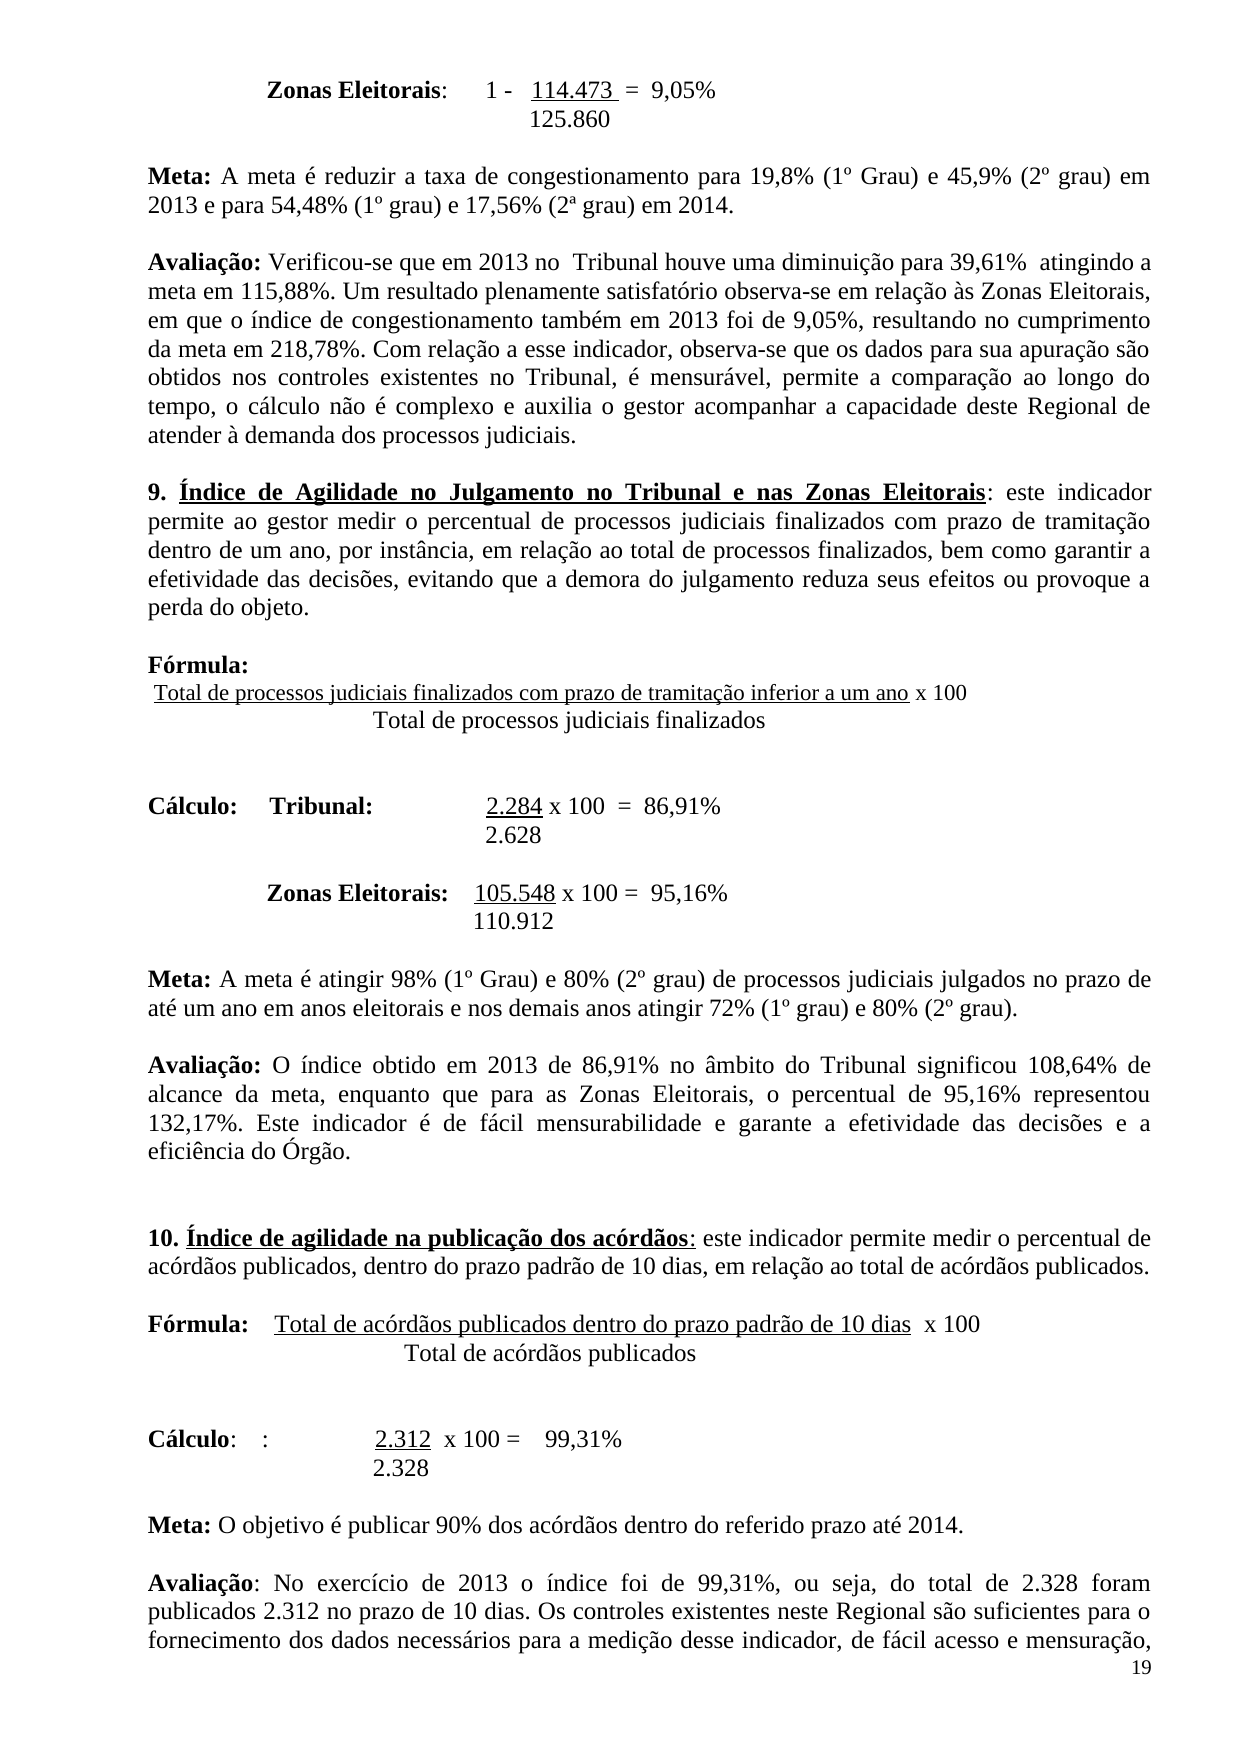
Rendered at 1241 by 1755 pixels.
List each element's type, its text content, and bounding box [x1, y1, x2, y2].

text 110.912 [148, 906, 1152, 935]
text 2.328 [148, 1453, 1152, 1481]
subtitle Total de processos judiciais finalizados com prazo de tramitação inferior a um ano x 100 [148, 679, 1152, 705]
text Total de processos judiciais finalizados [148, 705, 1152, 734]
text Avaliação: No exercício de 2013 o índice foi de 99,31%, ou seja, do total de 2.328 foram publicados 2.312 no prazo de 10 dias. Os controles existentes neste Regional são suficientes para o fornecimento dos dados necessários para a medição desse indicador, de fácil acesso e mensuração, [148, 1568, 1152, 1654]
text 10. Índice de agilidade na publicação dos acórdãos: este indicador permite medir o percentual de acórdãos publicados, dentro do prazo padrão de 10 dias, em relação ao total de acórdãos publicados. [148, 1223, 1152, 1280]
text 125.860 [148, 104, 1152, 132]
text Meta: A meta é atingir 98% (1º Grau) e 80% (2º grau) de processos judi­ciais julgados no prazo de até um ano em anos eleitorais e nos demais anos atingir 72% (1º grau) e 80% (2º grau). [148, 964, 1152, 1021]
subtitle 9. Índice de Agilidade no Julgamento no Tribunal e nas Zonas Eleitorais: este indicador permite ao gestor medir o percentual de processos judiciais finalizados com prazo de tramitação dentro de um ano, por instância, em relação ao total de processos finalizados, bem como garantir a efetividade das decisões, evitando que a demora do julgamento reduza seus efeitos ou provoque a perda do objeto. [148, 477, 1152, 621]
text Total de acórdãos publicados [148, 1338, 1152, 1366]
text Meta: O objetivo é publicar 90% dos acórdãos dentro do referido prazo até 2014. [148, 1510, 1152, 1539]
text 2.628 [148, 820, 1152, 849]
text Cálculo: : 2.312 x 100 = 99,31% [148, 1424, 1152, 1453]
text Avaliação: O índice obtido em 2013 de 86,91% no âmbito do Tribunal significou 108,64% de alcance da meta, enquanto que para as Zonas Eleitorais, o percentual de 95,16% representou 132,17%. Este indicador é de fácil mensurabilidade e garante a efetividade das decisões e a eficiência do Órgão. [148, 1050, 1152, 1165]
text Meta: A meta é reduzir a taxa de congestionamento para 19,8% (1º Grau) e 45,9% (2º grau) em 2013 e para 54,48% (1º grau) e 17,56% (2ª grau) em 2014. [148, 161, 1152, 219]
text Zonas Eleitorais: 1 - 114.473 = 9,05% [148, 75, 1152, 104]
subtitle Fórmula: Total de acórdãos publicados dentro do prazo padrão de 10 dias x 100 [148, 1309, 1152, 1338]
subtitle Fórmula: [148, 650, 1152, 679]
text Cálculo: Tribunal: 2.284 x 100 = 86,91% [148, 791, 1152, 820]
text Avaliação: Verificou-se que em 2013 no Tribunal houve uma diminuição para 39,61% atingindo a meta em 115,88%. Um resultado plenamente satisfatório observa-se em relação às Zonas Eleitorais, em que o índice de congestionamento também em 2013 foi de 9,05%, resultando no cumprimento da meta em 218,78%. Com relação a esse indicador, observa-se que os dados para sua apuração são obtidos nos controles existentes no Tribunal, é mensurável, permite a comparação ao longo do tempo, o cálculo não é complexo e auxilia o gestor acompanhar a capacidade deste Regional de atender à demanda dos processos judiciais. [148, 247, 1152, 449]
text Zonas Eleitorais: 105.548 x 100 = 95,16% [148, 878, 1152, 906]
